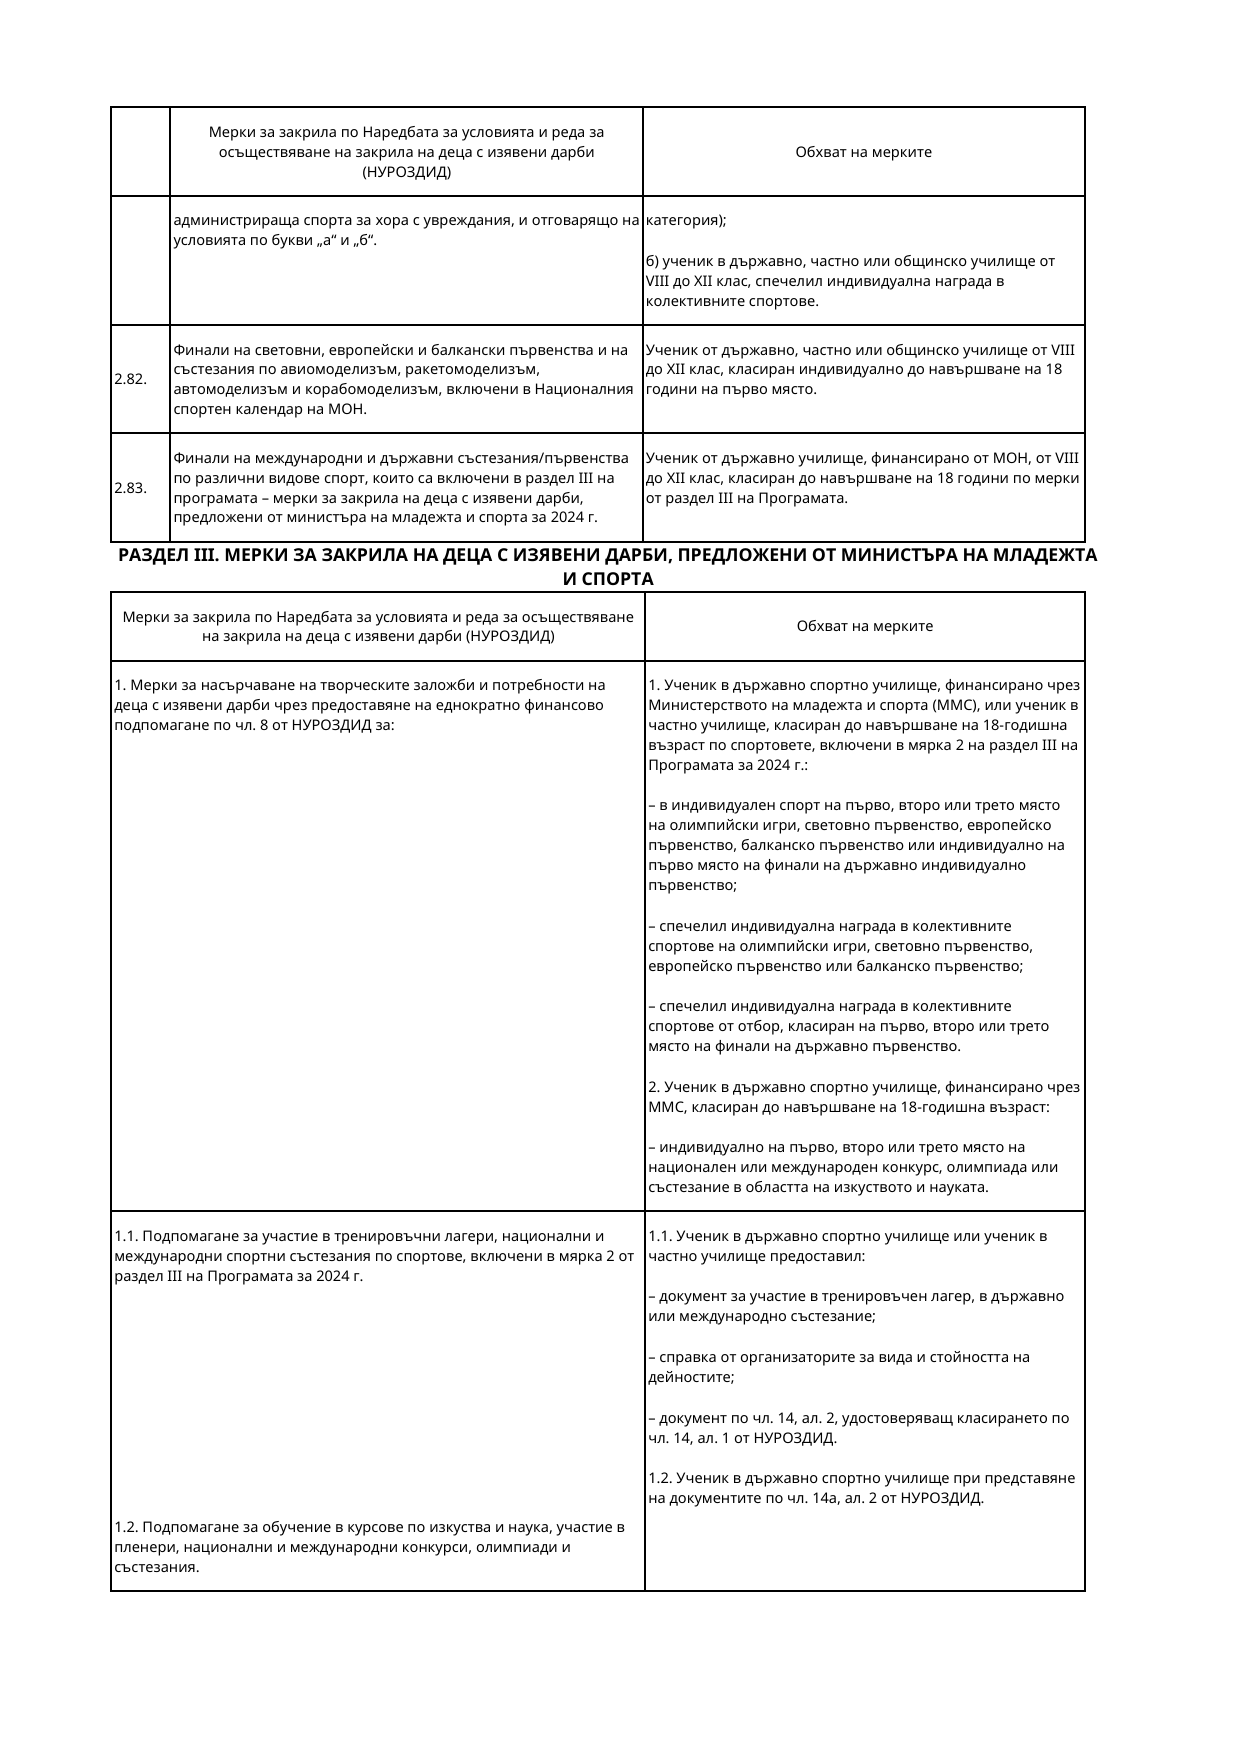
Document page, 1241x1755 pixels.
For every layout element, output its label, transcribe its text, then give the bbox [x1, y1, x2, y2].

table_header Мерки за закрила по Наредбата за условията и реда за осъществяване на закрила на деца с изявени дарби (НУРОЗДИД) [112, 593, 644, 659]
table_cell 1.1. Подпомагане за участие в тренировъчни лагери, национални и международни спортни състезания по спортове, включени в мярка 2 от раздел III на Програмата за 2024 г. 1.2. Подпомагане за обучение в курсове по изкуства и наука, участие в пленери, национални и международни конкурси, олимпиади и състезания. [112, 1212, 644, 1589]
table_cell 1.1. Ученик в държавно спортно училище или ученик в частно училище предоставил: – документ за участие в тренировъчен лагер, в държавно или международно състезание; – справка от организаторите за вида и стойността на дейностите; – документ по чл. 14, ал. 2, удостоверяващ класирането по чл. 14, ал. 1 от НУРОЗДИД. 1.2. Ученик в държавно спортно училище при представяне на документите по чл. 14а, ал. 2 от НУРОЗДИД. [646, 1212, 1084, 1589]
table_cell 1. Ученик в държавно спортно училище, финансирано чрез Министерството на младежта и спорта (ММС), или ученик в частно училище, класиран до навършване на 18-годишна възраст по спортовете, включени в мярка 2 на раздел III на Програмата за 2024 г.: – в индивидуален спорт на първо, второ или трето място на олимпийски игри, световно първенство, европейско първенство, балканско първенство или индивидуално на първо място на финали на държавно индивидуално първенство; – спечелил индивидуална награда в колективните спортове на олимпийски игри, световно първенство, европейско първенство или балканско първенство; – спечелил индивидуална награда в колективните спортове от отбор, класиран на първо, второ или трето място на финали на държавно първенство. 2. Ученик в държавно спортно училище, финансирано чрез ММС, класиран до навършване на 18-годишна възраст: – индивидуално на първо, второ или трето място на национален или международен конкурс, олимпиада или състезание в областта на изкуството и науката. [646, 662, 1084, 1210]
table_header [112, 108, 169, 195]
table_cell Финали на международни и държавни състезания/първенства по различни видове спорт, които са включени в раздел III на програмата – мерки за закрила на деца с изявени дарби, предложени от министъра на младежта и спорта за 2024 г. [171, 434, 642, 541]
table_cell Ученик от държавно училище, финансирано от МОН, от VIII до XII клас, класиран до навършване на 18 години по мерки от раздел III на Програмата. [644, 434, 1084, 541]
table_cell категория); б) ученик в държавно, частно или общинско училище от VІІІ до ХII клас, спечелил индивидуална награда в колективните спортове. [644, 197, 1084, 324]
table_header Мерки за закрила по Наредбата за условията и реда за осъществяване на закрила на деца с изявени дарби (НУРОЗДИД) [171, 108, 642, 195]
table_cell администрираща спорта за хора с увреждания, и отговарящо на условията по букви „а“ и „б“. [171, 197, 642, 324]
text РАЗДЕЛ ІII. МЕРКИ ЗА ЗАКРИЛА НА ДЕЦА С ИЗЯВЕНИ ДАРБИ, ПРЕДЛОЖЕНИ ОТ МИНИСТЪРА НА МЛАДЕЖТА И СПОРТА [108, 543, 1107, 591]
table_cell Финали на световни, европейски и балкански първенства и на състезания по авиомоделизъм, ракетомоделизъм, автомоделизъм и корабомоделизъм, включени в Националния спортен календар на МОН. [171, 326, 642, 432]
table_cell 2.82. [112, 326, 169, 432]
table_cell 2.83. [112, 434, 169, 541]
table_cell [112, 197, 169, 324]
table_cell Ученик от държавно, частно или общинско училище от VIII до XII клас, класиран индивидуално до навършване на 18 години на първо място. [644, 326, 1084, 432]
table_header Обхват на мерките [644, 108, 1084, 195]
table_header Обхват на мерките [646, 593, 1084, 659]
table_cell 1. Мерки за насърчаване на творческите заложби и потребности на деца с изявени дарби чрез предоставяне на еднократно финансово подпомагане по чл. 8 от НУРОЗДИД за: [112, 662, 644, 1210]
